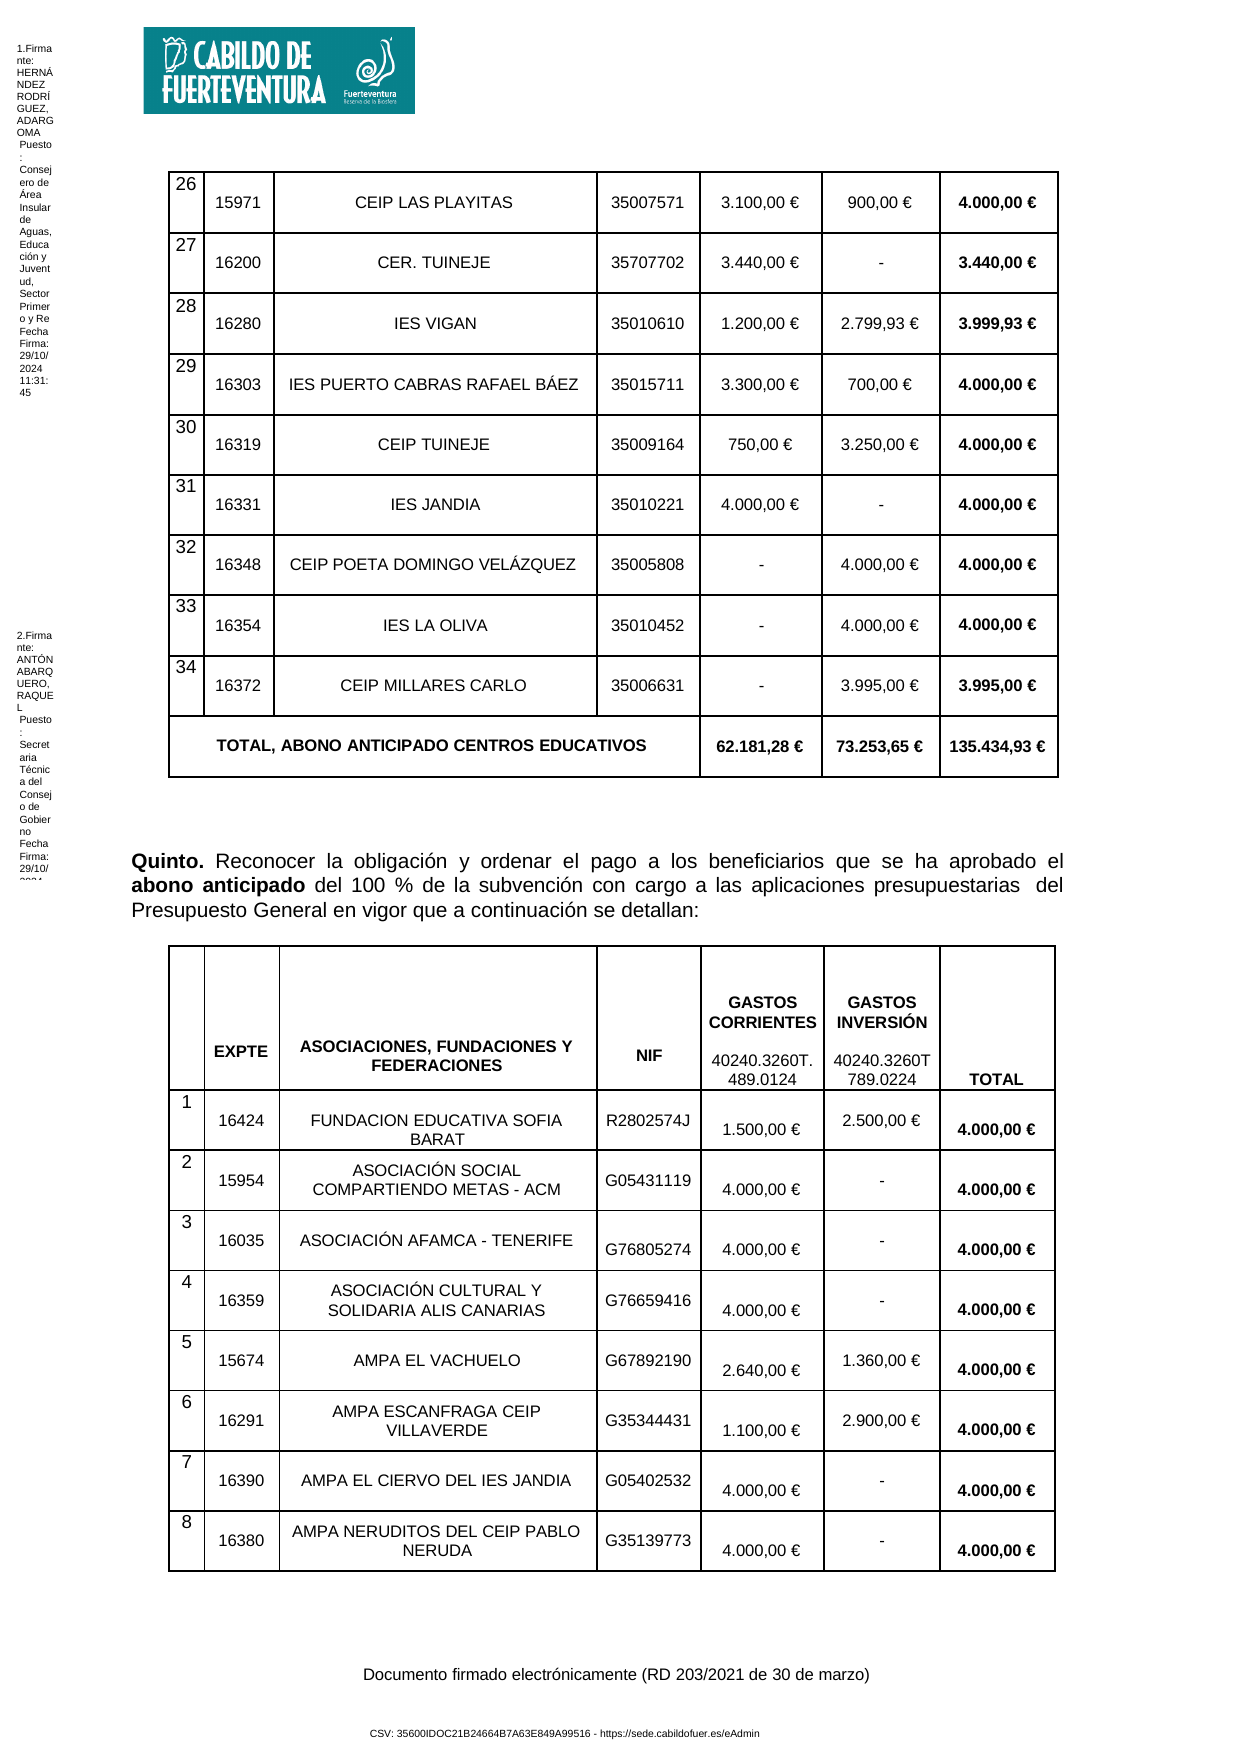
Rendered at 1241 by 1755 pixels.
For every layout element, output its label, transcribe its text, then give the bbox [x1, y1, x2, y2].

table_cell 16348 [205, 536, 273, 594]
table_cell 16291 [205, 1391, 279, 1450]
table_cell 4.000,00 € [702, 1452, 823, 1510]
table_header 900,00 € [823, 173, 939, 232]
table_cell 4.000,00 € [941, 1211, 1054, 1269]
text Documento firmado electrónicamente (RD 203/2021 de 30 de marzo) [363, 1664, 1241, 1684]
table_cell 3.440,00 € [941, 234, 1057, 292]
table_cell 16331 [205, 476, 273, 534]
table_header CEIP LAS PLAYITAS [275, 173, 596, 232]
table_cell TOTAL, ABONO ANTICIPADO CENTROS EDUCATIVOS [170, 717, 699, 776]
table_header 4.000,00 € [941, 173, 1057, 232]
table_cell 15954 [205, 1151, 279, 1209]
table_cell - [701, 596, 821, 654]
table_cell CEIP TUINEJE [275, 416, 596, 474]
table_cell 4.000,00 € [941, 1271, 1054, 1330]
table_cell 16303 [205, 355, 273, 413]
table_cell 3.300,00 € [701, 355, 821, 413]
table_cell 2.900,00 € [825, 1391, 939, 1450]
table_cell 16390 [205, 1452, 279, 1510]
table_cell ASOCIACIÓN CULTURAL Y SOLIDARIA ALIS CANARIAS [280, 1271, 596, 1330]
table_cell G67892190 [598, 1331, 700, 1390]
table_cell 35010610 [598, 294, 699, 353]
table_cell 28 [170, 294, 203, 353]
table_cell 16354 [205, 596, 273, 654]
table_header EXPTE [205, 947, 279, 1089]
table_cell 1.500,00 € [702, 1091, 823, 1149]
table_cell - [701, 657, 821, 715]
table_cell 4 [170, 1271, 204, 1330]
table_header 15971 [205, 173, 273, 232]
table_cell 2.500,00 € [825, 1091, 939, 1149]
table_cell 35006631 [598, 657, 699, 715]
table_cell 31 [170, 476, 203, 534]
table_cell 32 [170, 536, 203, 594]
table_cell 16424 [205, 1091, 279, 1149]
table_cell 3.995,00 € [941, 657, 1057, 715]
table_cell 16380 [205, 1512, 279, 1570]
table_cell 3.250,00 € [823, 416, 939, 474]
table_cell 30 [170, 416, 203, 474]
table_cell 4.000,00 € [823, 536, 939, 594]
table_cell G05431119 [598, 1151, 700, 1209]
table_header ASOCIACIONES, FUNDACIONES Y FEDERACIONES [280, 947, 596, 1089]
table_cell - [825, 1151, 939, 1209]
table_cell 35015711 [598, 355, 699, 413]
table_cell G76659416 [598, 1271, 700, 1330]
table_cell ASOCIACIÓN SOCIAL COMPARTIENDO METAS - ACM [280, 1151, 596, 1209]
table_cell 4.000,00 € [941, 1151, 1054, 1209]
table_cell 4.000,00 € [941, 1091, 1054, 1149]
table_cell 135.434,93 € [941, 717, 1057, 776]
table_cell AMPA EL CIERVO DEL IES JANDIA [280, 1452, 596, 1510]
table_cell 4.000,00 € [702, 1271, 823, 1330]
table_cell 27 [170, 234, 203, 292]
table_header 26 [170, 173, 203, 232]
table_cell - [825, 1271, 939, 1330]
table_cell 4.000,00 € [941, 536, 1057, 594]
table_cell FUNDACION EDUCATIVA SOFIA BARAT [280, 1091, 596, 1149]
table_cell IES VIGAN [275, 294, 596, 353]
table_header 35007571 [598, 173, 699, 232]
table_cell 35005808 [598, 536, 699, 594]
table_cell 2.640,00 € [702, 1331, 823, 1390]
table_cell 29 [170, 355, 203, 413]
table_cell 16319 [205, 416, 273, 474]
table_cell 3.999,93 € [941, 294, 1057, 353]
table_cell 2 [170, 1151, 204, 1209]
table_cell 4.000,00 € [941, 1391, 1054, 1450]
table_cell 1.360,00 € [825, 1331, 939, 1390]
table_cell IES LA OLIVA [275, 596, 596, 654]
text Puesto: Consejero de Área Insular de Aguas, Educación y Juventud, Sector Primero y Re Fecha Firma: 29/10/2024 11:31:45 [19, 139, 52, 399]
table_cell 750,00 € [701, 416, 821, 474]
table_cell CER. TUINEJE [275, 234, 596, 292]
table_cell AMPA NERUDITOS DEL CEIP PABLO NERUDA [280, 1512, 596, 1570]
table_cell 3.440,00 € [701, 234, 821, 292]
table_cell 35010221 [598, 476, 699, 534]
table_header [170, 947, 204, 1089]
table_cell AMPA EL VACHUELO [280, 1331, 596, 1390]
table_cell 4.000,00 € [941, 355, 1057, 413]
table_cell G76805274 [598, 1211, 700, 1269]
table_cell - [825, 1211, 939, 1269]
table_cell 1.200,00 € [701, 294, 821, 353]
text Puesto: Secretaria Técnica del Consejo de Gobierno Fecha Firma: 29/10/2024 21:08:01 [19, 714, 52, 879]
table_cell - [825, 1512, 939, 1570]
table_cell 73.253,65 € [823, 717, 939, 776]
table_cell 4.000,00 € [941, 1331, 1054, 1390]
table_cell G05402532 [598, 1452, 700, 1510]
table_cell 4.000,00 € [702, 1151, 823, 1209]
table_cell - [825, 1452, 939, 1510]
table_cell - [701, 536, 821, 594]
text Quinto. Reconocer la obligación y ordenar el pago a los beneficiarios que se ha aprobado el abono anticipado del 100 % de la subvención con cargo a las aplicaciones presupuestarias del Presupuesto General en vigor que a continuación se detallan: [131, 849, 1064, 921]
table_cell 5 [170, 1331, 204, 1390]
table_cell 2.799,93 € [823, 294, 939, 353]
table_header NIF [598, 947, 700, 1089]
table_cell 4.000,00 € [941, 416, 1057, 474]
table_cell 35009164 [598, 416, 699, 474]
table_cell IES JANDIA [275, 476, 596, 534]
table_cell 1.100,00 € [702, 1391, 823, 1450]
table_cell 700,00 € [823, 355, 939, 413]
table_cell 4.000,00 € [702, 1211, 823, 1269]
table_cell 4.000,00 € [941, 476, 1057, 534]
table_cell 16200 [205, 234, 273, 292]
table_header GASTOS CORRIENTES 40240.3260T. 489.0124 [702, 947, 823, 1089]
table_cell ASOCIACIÓN AFAMCA - TENERIFE [280, 1211, 596, 1269]
table_cell - [823, 234, 939, 292]
table_cell 3.995,00 € [823, 657, 939, 715]
table_cell 34 [170, 657, 203, 715]
table_cell 35010452 [598, 596, 699, 654]
table_cell 35707702 [598, 234, 699, 292]
table_cell 16359 [205, 1271, 279, 1330]
table_cell 4.000,00 € [941, 1452, 1054, 1510]
table_cell 62.181,28 € [701, 717, 821, 776]
table_cell 33 [170, 596, 203, 654]
table_cell G35344431 [598, 1391, 700, 1450]
table_cell 8 [170, 1512, 204, 1570]
table_cell IES PUERTO CABRAS RAFAEL BÁEZ [275, 355, 596, 413]
table_cell 4.000,00 € [823, 596, 939, 654]
text 2.Firmante: ANTÓN ABARQUERO, RAQUEL [17, 630, 54, 713]
table_cell 16372 [205, 657, 273, 715]
table_header TOTAL [941, 947, 1054, 1089]
table_cell CEIP MILLARES CARLO [275, 657, 596, 715]
table_cell 15674 [205, 1331, 279, 1390]
table_cell 4.000,00 € [702, 1512, 823, 1570]
table_cell - [823, 476, 939, 534]
table_cell AMPA ESCANFRAGA CEIP VILLAVERDE [280, 1391, 596, 1450]
table_cell 4.000,00 € [701, 476, 821, 534]
table_cell G35139773 [598, 1512, 700, 1570]
table_cell 6 [170, 1391, 204, 1450]
table_cell CEIP POETA DOMINGO VELÁZQUEZ [275, 536, 596, 594]
table_cell 16035 [205, 1211, 279, 1269]
table_cell 3 [170, 1211, 204, 1269]
table_cell 4.000,00 € [941, 596, 1057, 654]
text 1.Firmante: HERNÁNDEZ RODRÍGUEZ,ADARGOMA [17, 43, 54, 139]
table_cell 7 [170, 1452, 204, 1510]
table_header 3.100,00 € [701, 173, 821, 232]
table_cell 4.000,00 € [941, 1512, 1054, 1570]
table_cell R2802574J [598, 1091, 700, 1149]
table_cell 1 [170, 1091, 204, 1149]
table_cell 16280 [205, 294, 273, 353]
table_header GASTOS INVERSIÓN 40240.3260T 789.0224 [825, 947, 939, 1089]
